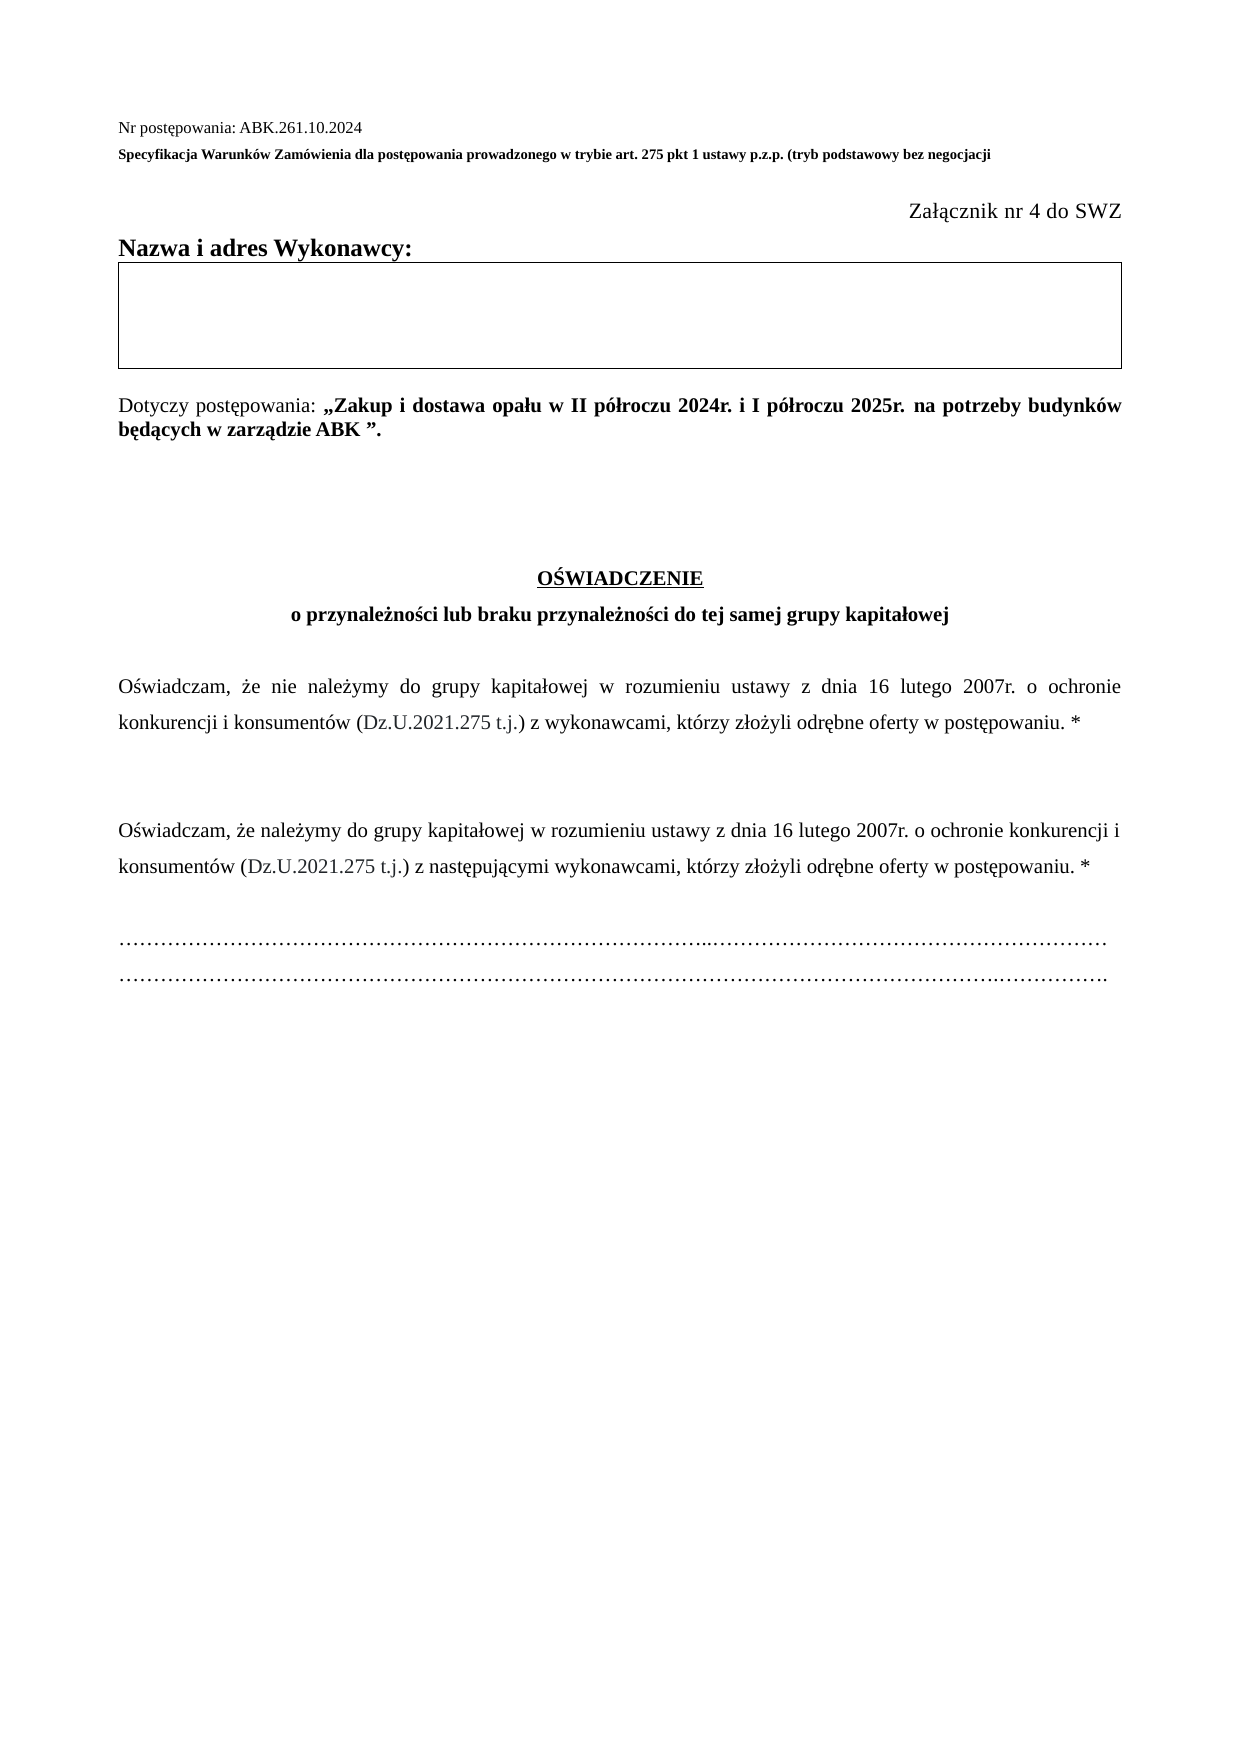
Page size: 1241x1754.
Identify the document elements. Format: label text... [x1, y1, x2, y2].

text o przynależności lub braku przynależności do tej samej grupy kapitałowej [118, 602, 1122, 626]
text Dotyczy postępowania: „Zakup i dostawa opału w II półroczu 2024r. i I półroczu 2025r. na potrzeby budynków będących w zarządzie ABK ”. [118, 393, 1122, 441]
text Oświadczam, że nie należymy do grupy kapitałowej w rozumieniu ustawy z dnia 16 lutego 2007r. o ochronie konkurencji i konsumentów (Dz.U.2021.275 t.j.) z wykonawcami, którzy złożyli odrębne oferty w postępowaniu. * [118, 674, 1122, 734]
text Nazwa i adres Wykonawcy: [118, 233, 1122, 262]
text ……………………………………………………………………………………………………………….……………. [118, 962, 1122, 986]
text OŚWIADCZENIE [118, 566, 1122, 590]
text Załącznik nr 4 do SWZ [118, 198, 1122, 223]
text …………………………………………………………………………..………………………………………………… [118, 926, 1122, 950]
text Oświadczam, że należymy do grupy kapitałowej w rozumieniu ustawy z dnia 16 lutego 2007r. o ochronie konkurencji i konsumentów (Dz.U.2021.275 t.j.) z następującymi wykonawcami, którzy złożyli odrębne oferty w postępowaniu. * [118, 818, 1122, 878]
